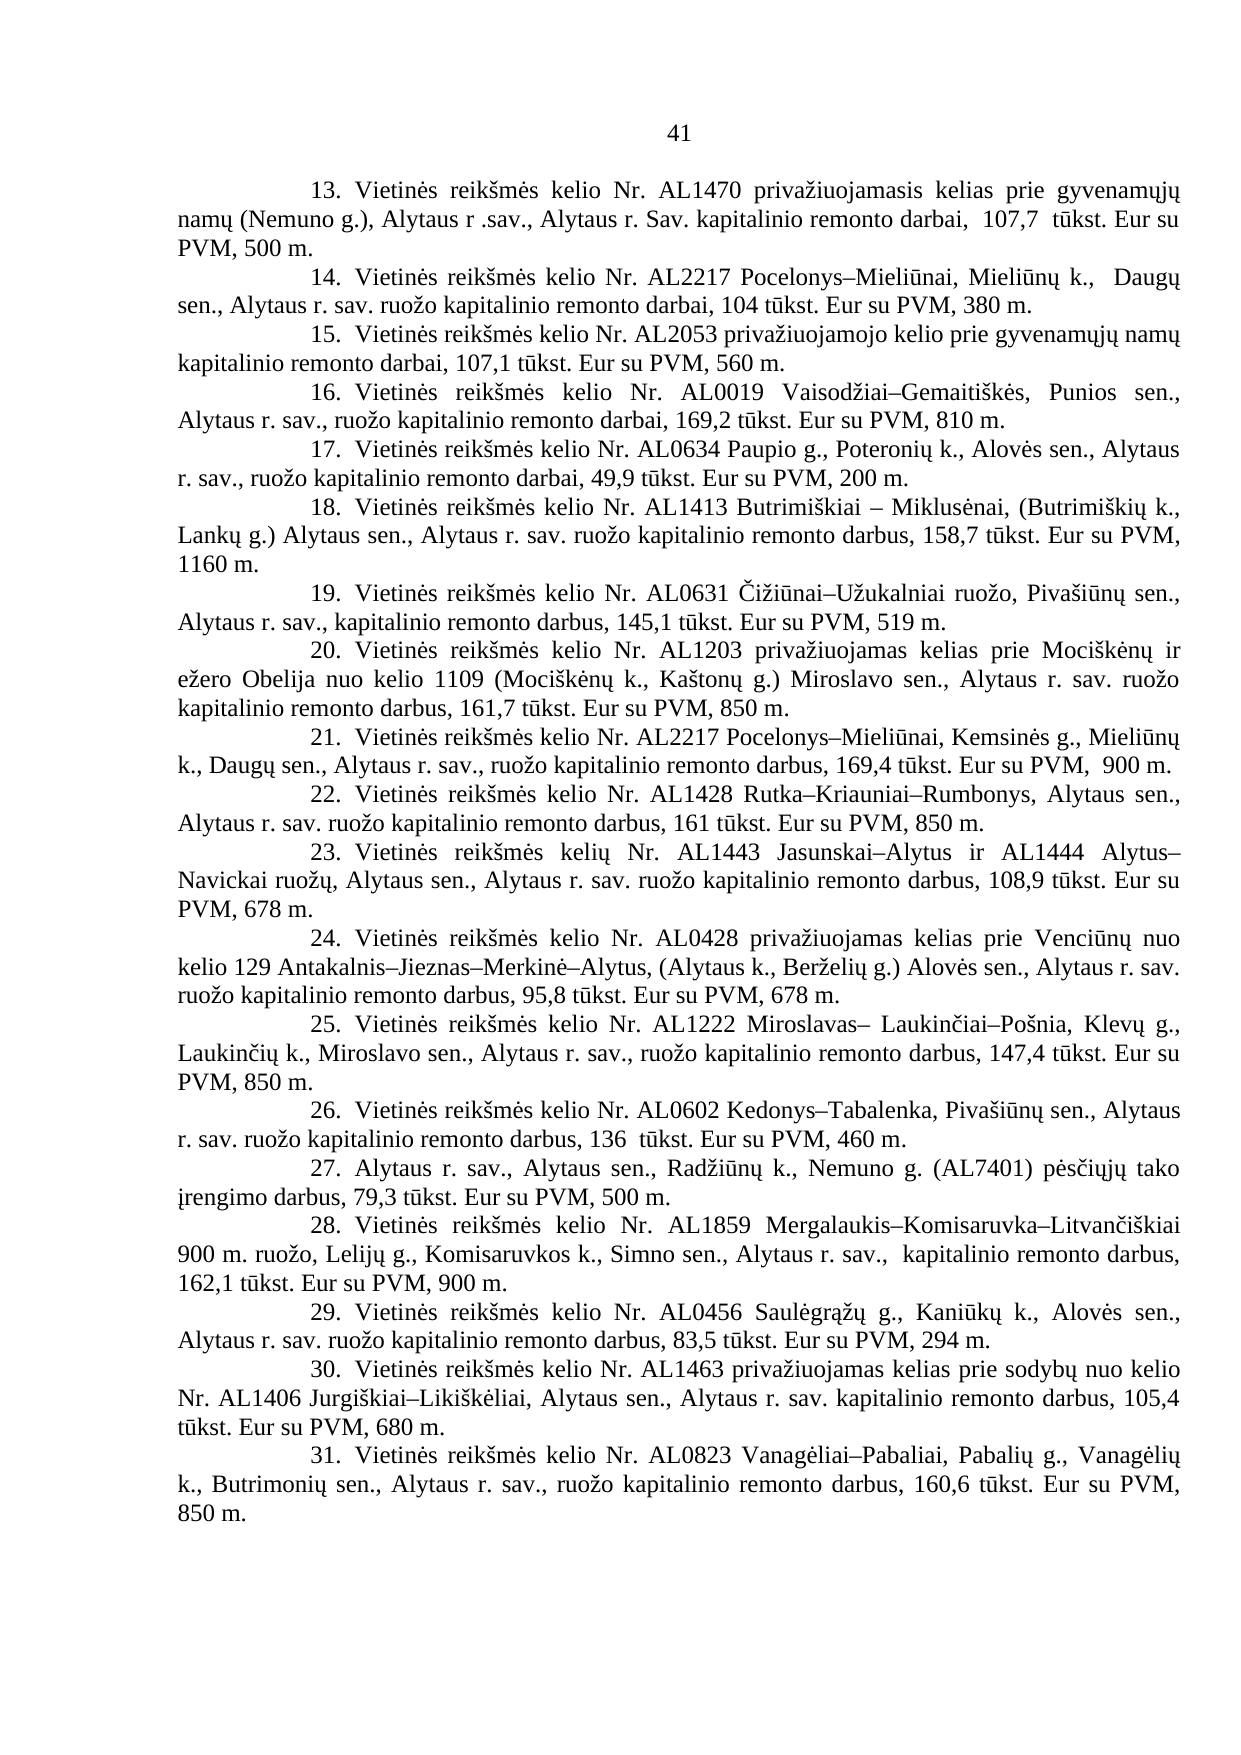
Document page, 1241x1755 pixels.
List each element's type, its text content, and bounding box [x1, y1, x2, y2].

text 13. Vietinės reikšmės kelio Nr. AL1470 privažiuojamasis kelias prie gyvenamųjų namų (Nemuno g.), Alytaus r .sav., Alytaus r. Sav. kapitalinio remonto darbai, 107,7 tūkst. Eur su PVM, 500 m. [177, 176, 1181, 262]
text 25. Vietinės reikšmės kelio Nr. AL1222 Miroslavas– Laukinčiai–Pošnia, Klevų g., Laukinčių k., Miroslavo sen., Alytaus r. sav., ruožo kapitalinio remonto darbus, 147,4 tūkst. Eur su PVM, 850 m. [177, 1009, 1181, 1096]
text 28. Vietinės reikšmės kelio Nr. AL1859 Mergalaukis–Komisaruvka–Litvančiškiai 900 m. ruožo, Lelijų g., Komisaruvkos k., Simno sen., Alytaus r. sav., kapitalinio remonto darbus, 162,1 tūkst. Eur su PVM, 900 m. [177, 1211, 1181, 1297]
text 30. Vietinės reikšmės kelio Nr. AL1463 privažiuojamas kelias prie sodybų nuo kelio Nr. AL1406 Jurgiškiai–Likiškėliai, Alytaus sen., Alytaus r. sav. kapitalinio remonto darbus, 105,4 tūkst. Eur su PVM, 680 m. [177, 1354, 1181, 1441]
text 15. Vietinės reikšmės kelio Nr. AL2053 privažiuojamojo kelio prie gyvenamųjų namų kapitalinio remonto darbai, 107,1 tūkst. Eur su PVM, 560 m. [177, 319, 1181, 377]
text 19. Vietinės reikšmės kelio Nr. AL0631 Čižiūnai–Užukalniai ruožo, Pivašiūnų sen., Alytaus r. sav., kapitalinio remonto darbus, 145,1 tūkst. Eur su PVM, 519 m. [177, 578, 1181, 636]
text 22. Vietinės reikšmės kelio Nr. AL1428 Rutka–Kriauniai–Rumbonys, Alytaus sen., Alytaus r. sav. ruožo kapitalinio remonto darbus, 161 tūkst. Eur su PVM, 850 m. [177, 779, 1181, 837]
text 27. Alytaus r. sav., Alytaus sen., Radžiūnų k., Nemuno g. (AL7401) pėsčiųjų tako įrengimo darbus, 79,3 tūkst. Eur su PVM, 500 m. [177, 1153, 1181, 1211]
text 16. Vietinės reikšmės kelio Nr. AL0019 Vaisodžiai–Gemaitiškės, Punios sen., Alytaus r. sav., ruožo kapitalinio remonto darbai, 169,2 tūkst. Eur su PVM, 810 m. [177, 377, 1181, 434]
text 31. Vietinės reikšmės kelio Nr. AL0823 Vanagėliai–Pabaliai, Pabalių g., Vanagėlių k., Butrimonių sen., Alytaus r. sav., ruožo kapitalinio remonto darbus, 160,6 tūkst. Eur su PVM, 850 m. [177, 1441, 1181, 1527]
text 14. Vietinės reikšmės kelio Nr. AL2217 Pocelonys–Mieliūnai, Mieliūnų k., Daugų sen., Alytaus r. sav. ruožo kapitalinio remonto darbai, 104 tūkst. Eur su PVM, 380 m. [177, 262, 1181, 319]
text 24. Vietinės reikšmės kelio Nr. AL0428 privažiuojamas kelias prie Venciūnų nuo kelio 129 Antakalnis–Jieznas–Merkinė–Alytus, (Alytaus k., Berželių g.) Alovės sen., Alytaus r. sav. ruožo kapitalinio remonto darbus, 95,8 tūkst. Eur su PVM, 678 m. [177, 923, 1181, 1009]
text 17. Vietinės reikšmės kelio Nr. AL0634 Paupio g., Poteronių k., Alovės sen., Alytaus r. sav., ruožo kapitalinio remonto darbai, 49,9 tūkst. Eur su PVM, 200 m. [177, 434, 1181, 492]
text 29. Vietinės reikšmės kelio Nr. AL0456 Saulėgrąžų g., Kaniūkų k., Alovės sen., Alytaus r. sav. ruožo kapitalinio remonto darbus, 83,5 tūkst. Eur su PVM, 294 m. [177, 1297, 1181, 1354]
text 26. Vietinės reikšmės kelio Nr. AL0602 Kedonys–Tabalenka, Pivašiūnų sen., Alytaus r. sav. ruožo kapitalinio remonto darbus, 136 tūkst. Eur su PVM, 460 m. [177, 1096, 1181, 1153]
text 23. Vietinės reikšmės kelių Nr. AL1443 Jasunskai–Alytus ir AL1444 Alytus– Navickai ruožų, Alytaus sen., Alytaus r. sav. ruožo kapitalinio remonto darbus, 108,9 tūkst. Eur su PVM, 678 m. [177, 837, 1181, 923]
text 18. Vietinės reikšmės kelio Nr. AL1413 Butrimiškiai – Miklusėnai, (Butrimiškių k., Lankų g.) Alytaus sen., Alytaus r. sav. ruožo kapitalinio remonto darbus, 158,7 tūkst. Eur su PVM, 1160 m. [177, 492, 1181, 578]
text 21. Vietinės reikšmės kelio Nr. AL2217 Pocelonys–Mieliūnai, Kemsinės g., Mieliūnų k., Daugų sen., Alytaus r. sav., ruožo kapitalinio remonto darbus, 169,4 tūkst. Eur su PVM, 900 m. [177, 722, 1181, 779]
text 20. Vietinės reikšmės kelio Nr. AL1203 privažiuojamas kelias prie Mociškėnų ir ežero Obelija nuo kelio 1109 (Mociškėnų k., Kaštonų g.) Miroslavo sen., Alytaus r. sav. ruožo kapitalinio remonto darbus, 161,7 tūkst. Eur su PVM, 850 m. [177, 636, 1181, 722]
